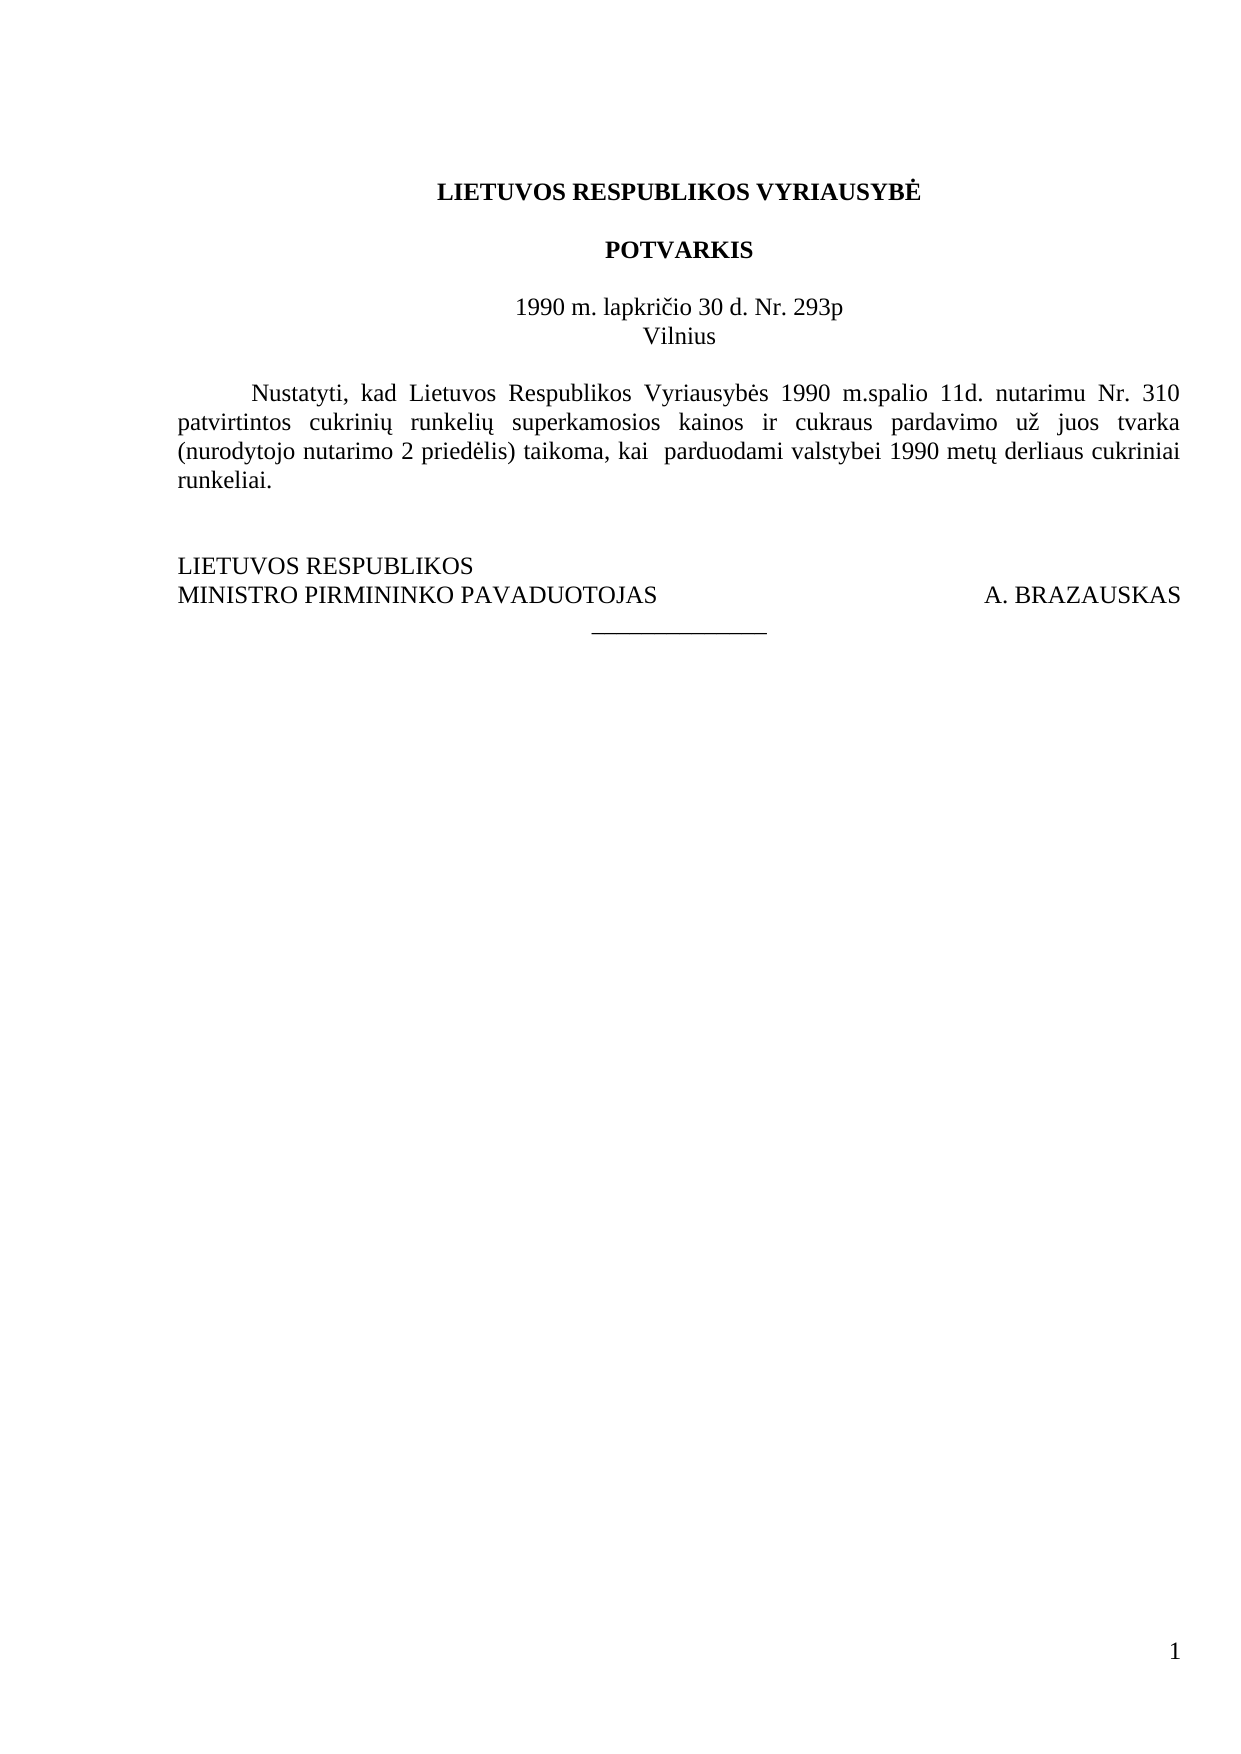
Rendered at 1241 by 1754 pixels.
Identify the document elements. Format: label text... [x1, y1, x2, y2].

text POTVARKIS [177, 235, 1181, 263]
text 1990 m. lapkričio 30 d. Nr. 293p [177, 292, 1181, 321]
text MINISTRO PIRMININKO PAVADUOTOJAS A. BRAZAUSKAS [177, 580, 1181, 608]
text Nustatyti, kad Lietuvos Respublikos Vyriausybės 1990 m.spalio 11d. nutarimu Nr. 310 patvirtintos cukrinių runkelių superkamosios kainos ir cukraus pardavimo už juos tvarka (nurodytojo nutarimo 2 priedėlis) taikoma, kai parduodami valstybei 1990 metų derliaus cukriniai runkeliai. [177, 378, 1181, 493]
text LIETUVOS RESPUBLIKOS [177, 551, 1181, 580]
text Vilnius [177, 321, 1181, 350]
text ______________ [177, 608, 1181, 637]
text LIETUVOS RESPUBLIKOS VYRIAUSYBĖ [177, 177, 1181, 206]
